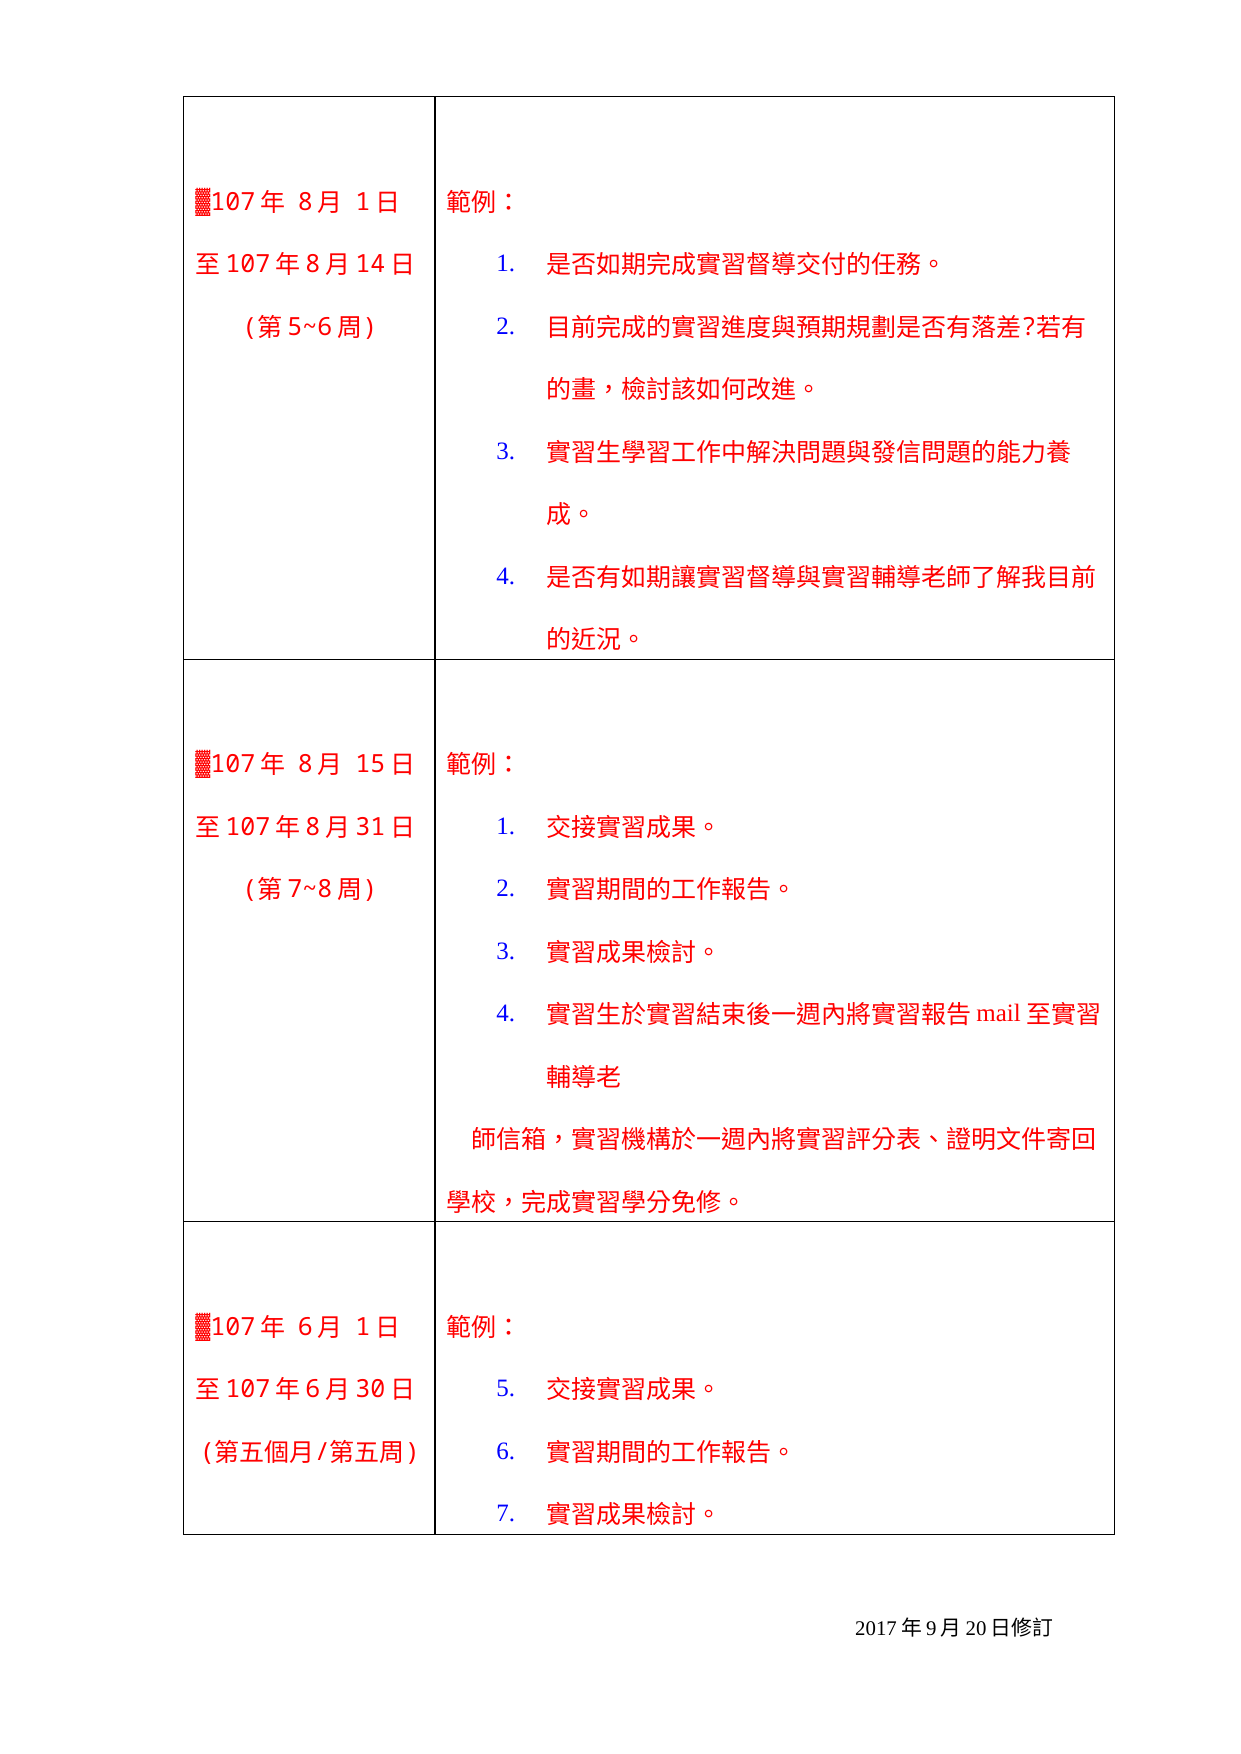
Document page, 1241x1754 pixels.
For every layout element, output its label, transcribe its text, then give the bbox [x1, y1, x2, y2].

table_cell ▓107年 6月 1日 至107年6月30日 (第五個月/第五周) [184, 1222, 434, 1534]
table_cell 範例： 是否如期完成實習督導交付的任務。 目前完成的實習進度與預期規劃是否有落差?若有的畫，檢討該如何改進。 實習生學習工作中解決問題與發信問題的能力養成。 是否有如期讓實習督導與實習輔導老師了解我目前的近況。 [436, 97, 1114, 659]
table_cell ▓107年 8月 1日 至107年8月14日 (第5~6周) [184, 97, 434, 659]
table_cell 範例： 交接實習成果。 實習期間的工作報告。 實習成果檢討。 實習生於實習結束後一週內將實習報告mail至實習輔導老 師信箱，實習機構於一週內將實習評分表、證明文件寄回 學校，完成實習學分免修。 [436, 1222, 1114, 1534]
table_cell 範例： 交接實習成果。 實習期間的工作報告。 實習成果檢討。 實習生於實習結束後一週內將實習報告mail至實習輔導老 師信箱，實習機構於一週內將實習評分表、證明文件寄回 學校，完成實習學分免修。 [436, 660, 1114, 1221]
table_cell ▓107年 8月 15日 至107年8月31日 (第7~8周) [184, 660, 434, 1221]
